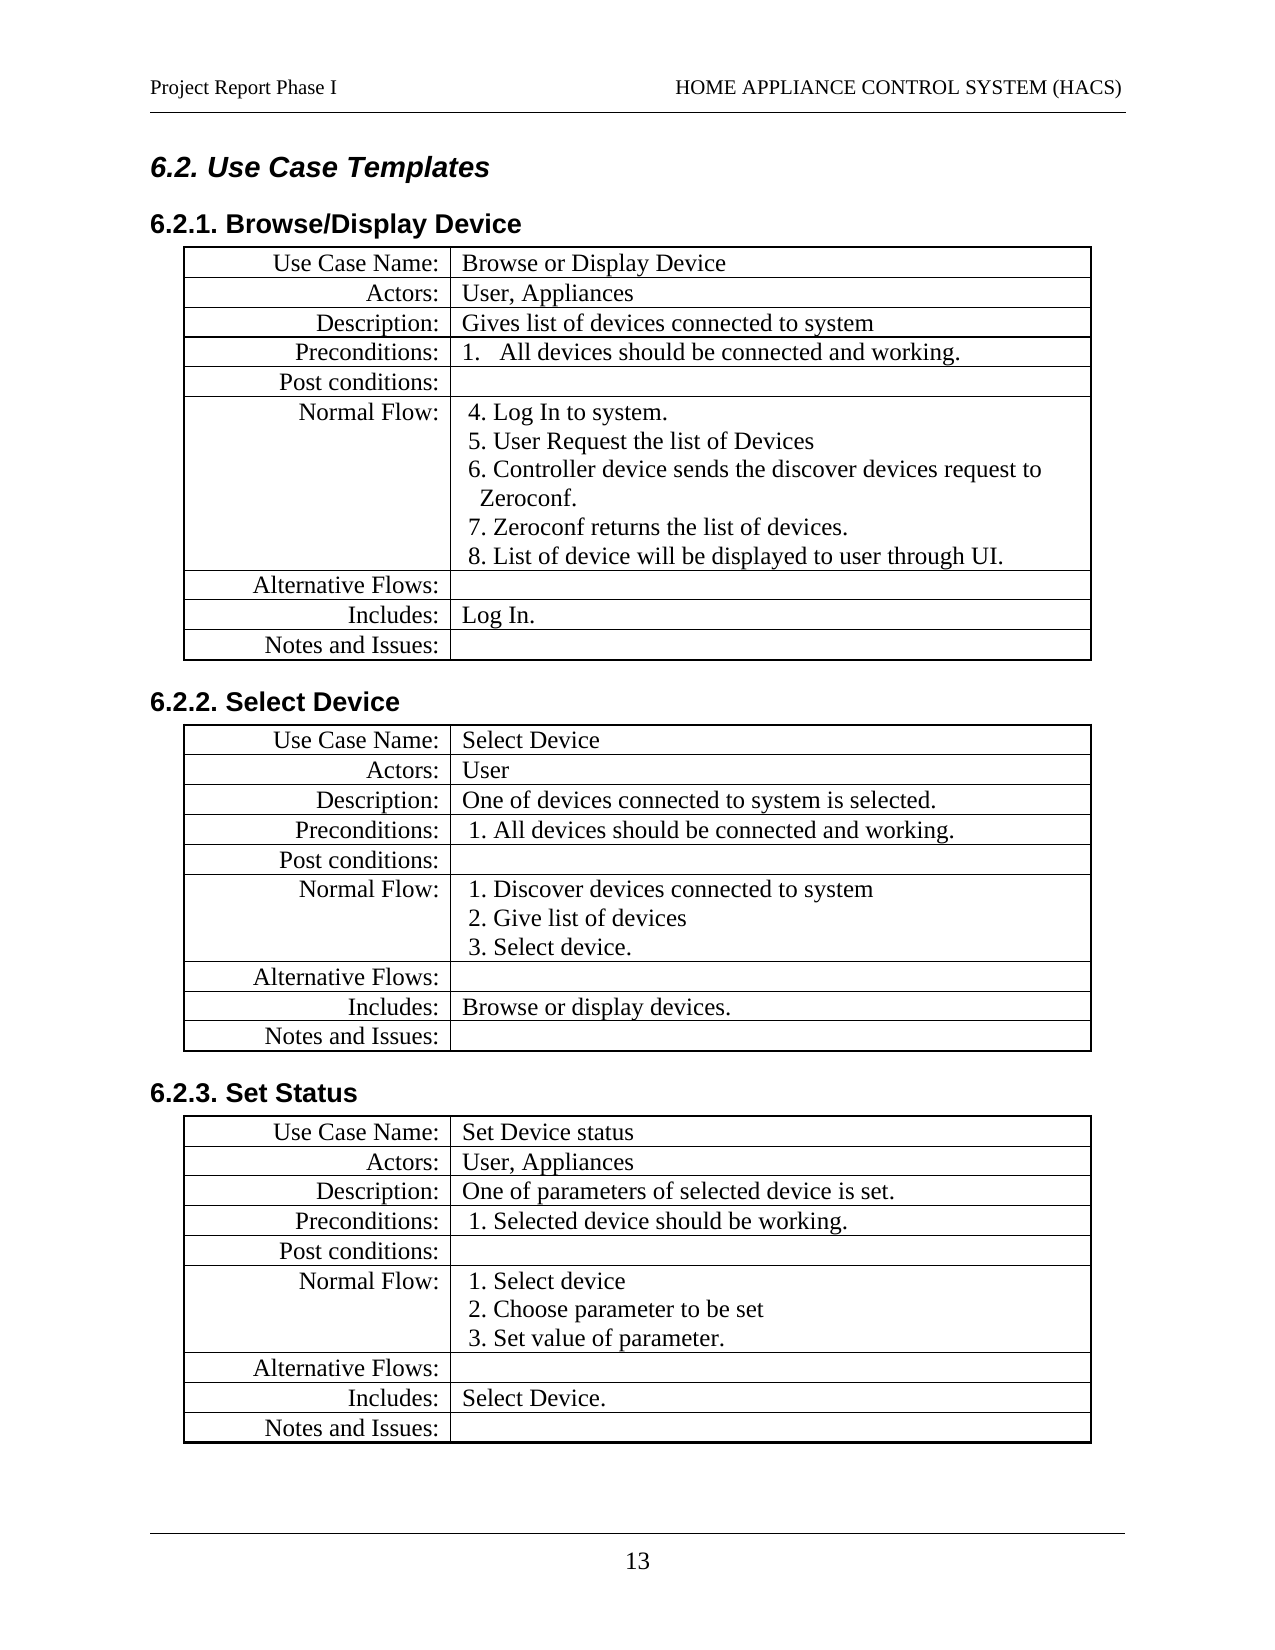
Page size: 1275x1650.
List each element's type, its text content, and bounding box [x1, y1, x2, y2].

table_cell [451, 845, 1090, 873]
table_cell Preconditions: [185, 815, 450, 844]
table_cell [451, 962, 1090, 991]
table_cell User, Appliances [451, 278, 1090, 307]
table_cell Discover devices connected to system Give list of devices Select device. [451, 875, 1090, 961]
table_cell Actors: [185, 755, 450, 784]
table_cell Includes: [185, 992, 450, 1020]
table_cell Alternative Flows: [185, 1353, 450, 1382]
table_cell [451, 630, 1090, 659]
table_cell One of parameters of selected device is set. [451, 1176, 1090, 1205]
table_cell Notes and Issues: [185, 1021, 450, 1050]
table_cell Description: [185, 1176, 450, 1205]
table_cell Log In to system. User Request the list of Devices Controller device sends the discover devices request to Zeroconf. Zeroconf returns the list of devices. List of device will be displayed to user through UI. [451, 397, 1090, 569]
table_header Use Case Name: [185, 1117, 450, 1146]
subtitle Select Device [150, 686, 1125, 717]
table_cell [451, 1413, 1090, 1441]
table_cell Notes and Issues: [185, 1413, 450, 1441]
table_header Browse or Display Device [451, 248, 1090, 277]
table_cell User, Appliances [451, 1147, 1090, 1175]
table_cell Preconditions: [185, 1206, 450, 1235]
table_cell [451, 1236, 1090, 1265]
subtitle Use Case Templates [150, 150, 1125, 183]
table_cell Select device Choose parameter to be set Set value of parameter. [451, 1266, 1090, 1352]
table_cell Normal Flow: [185, 875, 450, 961]
table_cell Notes and Issues: [185, 630, 450, 659]
table_cell Selected device should be working. [451, 1206, 1090, 1235]
table_cell Description: [185, 308, 450, 336]
subtitle Set Status [150, 1077, 1125, 1108]
table_cell Log In. [451, 600, 1090, 629]
subtitle Browse/Display Device [150, 208, 1125, 240]
table_header Use Case Name: [185, 726, 450, 754]
table_cell Post conditions: [185, 367, 450, 396]
table_cell [451, 367, 1090, 396]
table_cell [451, 1021, 1090, 1050]
table_cell Gives list of devices connected to system [451, 308, 1090, 336]
table_cell Alternative Flows: [185, 571, 450, 599]
table_cell Actors: [185, 1147, 450, 1175]
table_cell Actors: [185, 278, 450, 307]
table_cell Includes: [185, 600, 450, 629]
table_cell Post conditions: [185, 845, 450, 873]
table_cell Alternative Flows: [185, 962, 450, 991]
table_cell Post conditions: [185, 1236, 450, 1265]
table_cell All devices should be connected and working. [451, 338, 1090, 366]
table_cell Preconditions: [185, 338, 450, 366]
table_cell [451, 1353, 1090, 1382]
table_cell Browse or display devices. [451, 992, 1090, 1020]
table_cell Normal Flow: [185, 1266, 450, 1352]
table_cell Select Device. [451, 1383, 1090, 1412]
table_cell Normal Flow: [185, 397, 450, 569]
table_cell [451, 571, 1090, 599]
table_cell User [451, 755, 1090, 784]
table_cell Includes: [185, 1383, 450, 1412]
table_cell Description: [185, 785, 450, 814]
table_header Set Device status [451, 1117, 1090, 1146]
table_header Select Device [451, 726, 1090, 754]
table_header Use Case Name: [185, 248, 450, 277]
table_cell All devices should be connected and working. [451, 815, 1090, 844]
table_cell One of devices connected to system is selected. [451, 785, 1090, 814]
